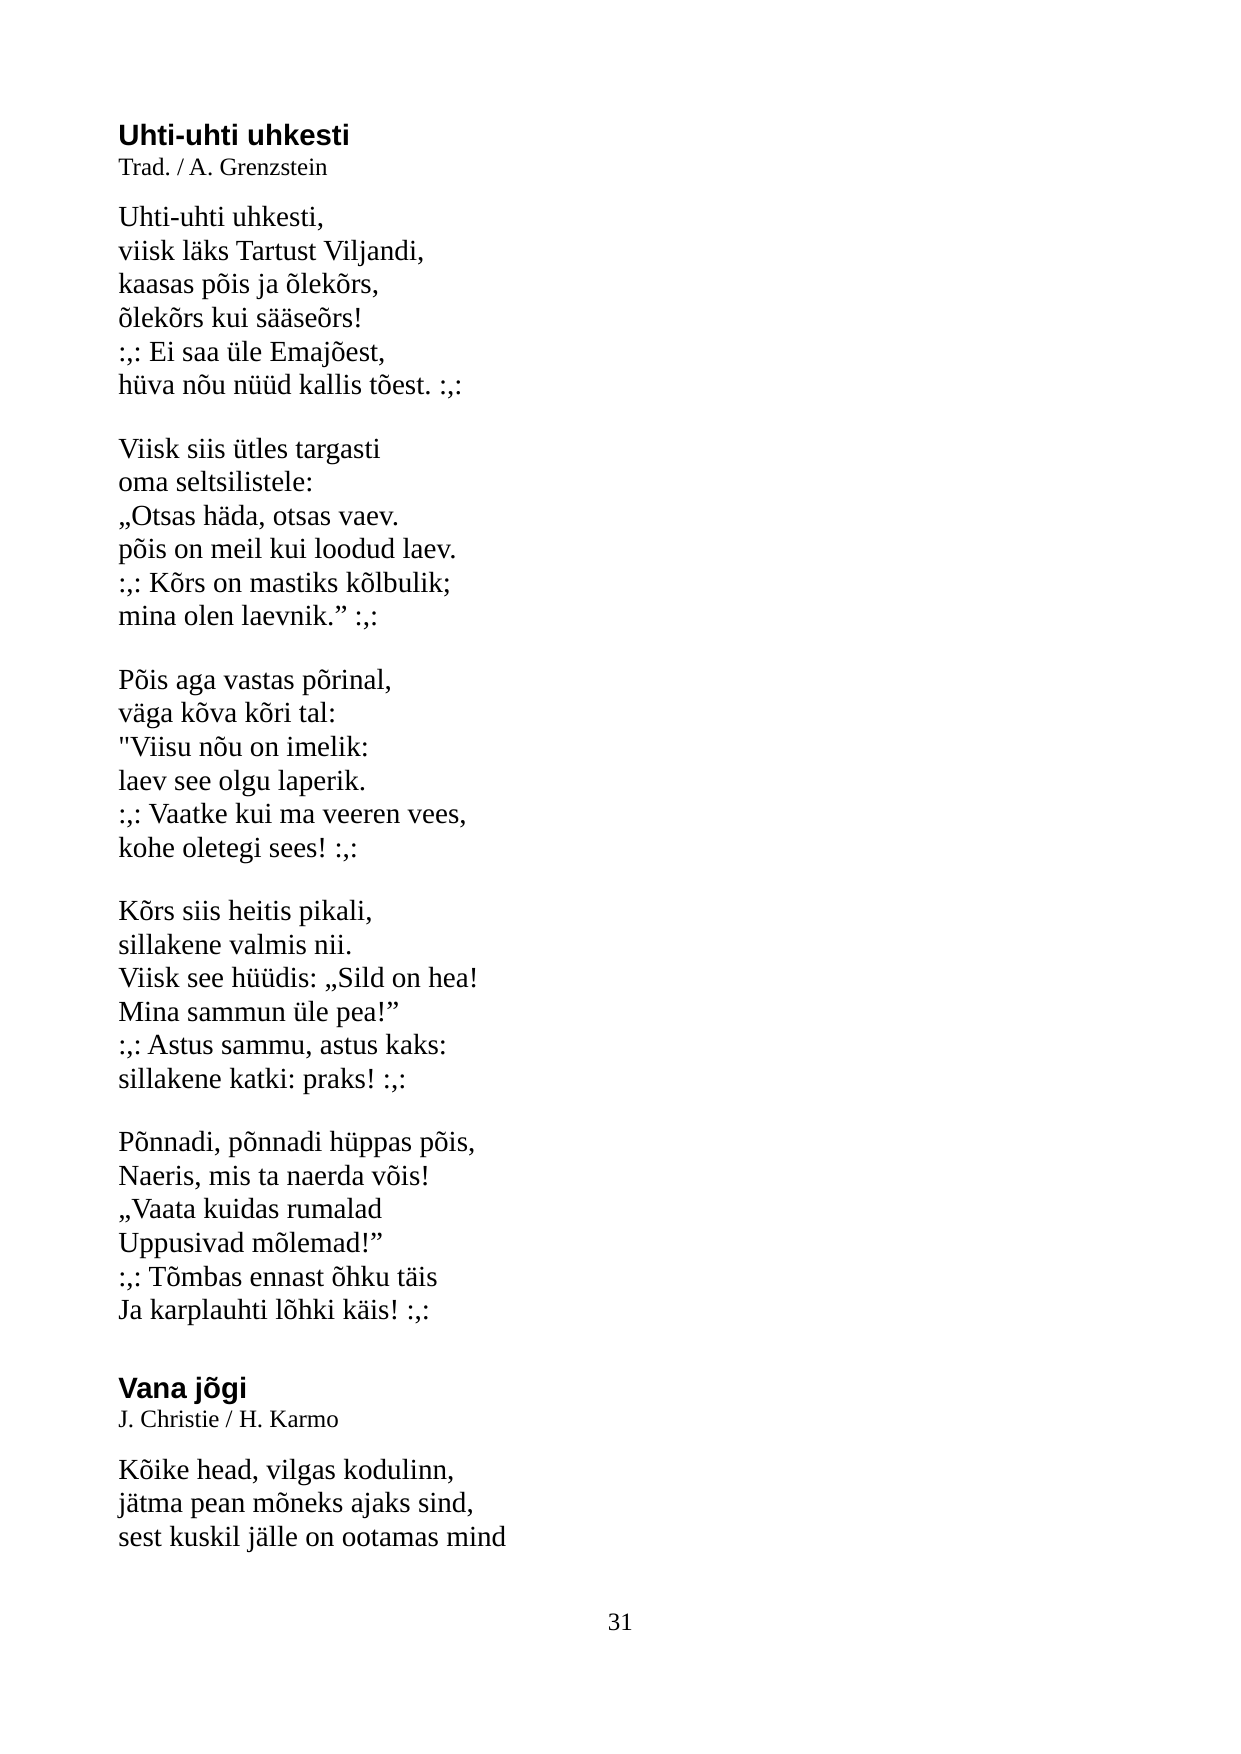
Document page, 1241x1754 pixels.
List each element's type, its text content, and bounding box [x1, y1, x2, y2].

text J. Christie / H. Karmo [118, 1404, 1122, 1433]
text Kõrs siis heitis pikali, sillakene valmis nii. Viisk see hüüdis: „Sild on hea! Mina sammun üle pea!” :,: Astus sammu, astus kaks: sillakene katki: praks! :,: [118, 893, 1122, 1094]
text Viisk siis ütles targasti oma seltsilistele: „Otsas häda, otsas vaev. põis on meil kui loodud laev. :,: Kõrs on mastiks kõlbulik; mina olen laevnik.” :,: [118, 431, 1122, 632]
text Põis aga vastas põrinal, väga kõva kõri tal: "Viisu nõu on imelik: laev see olgu laperik. :,: Vaatke kui ma veeren vees, kohe oletegi sees! :,: [118, 662, 1122, 863]
text Trad. / A. Grenzstein [118, 152, 1122, 181]
subtitle Uhti-uhti uhkesti [118, 118, 1122, 152]
subtitle Vana jõgi [118, 1371, 1122, 1404]
text Uhti-uhti uhkesti, viisk läks Tartust Viljandi, kaasas põis ja õlekõrs, õlekõrs kui sääseõrs! :,: Ei saa üle Emajõest, hüva nõu nüüd kallis tõest. :,: [118, 199, 1122, 401]
text Kõike head, vilgas kodulinn, jätma pean mõneks ajaks sind, sest kuskil jälle on ootamas mind [118, 1452, 1122, 1553]
text Põnnadi, põnnadi hüppas põis, Naeris, mis ta naerda võis! „Vaata kuidas rumalad Uppusivad mõlemad!” :,: Tõmbas ennast õhku täis Ja karplauhti lõhki käis! :,: [118, 1124, 1122, 1326]
